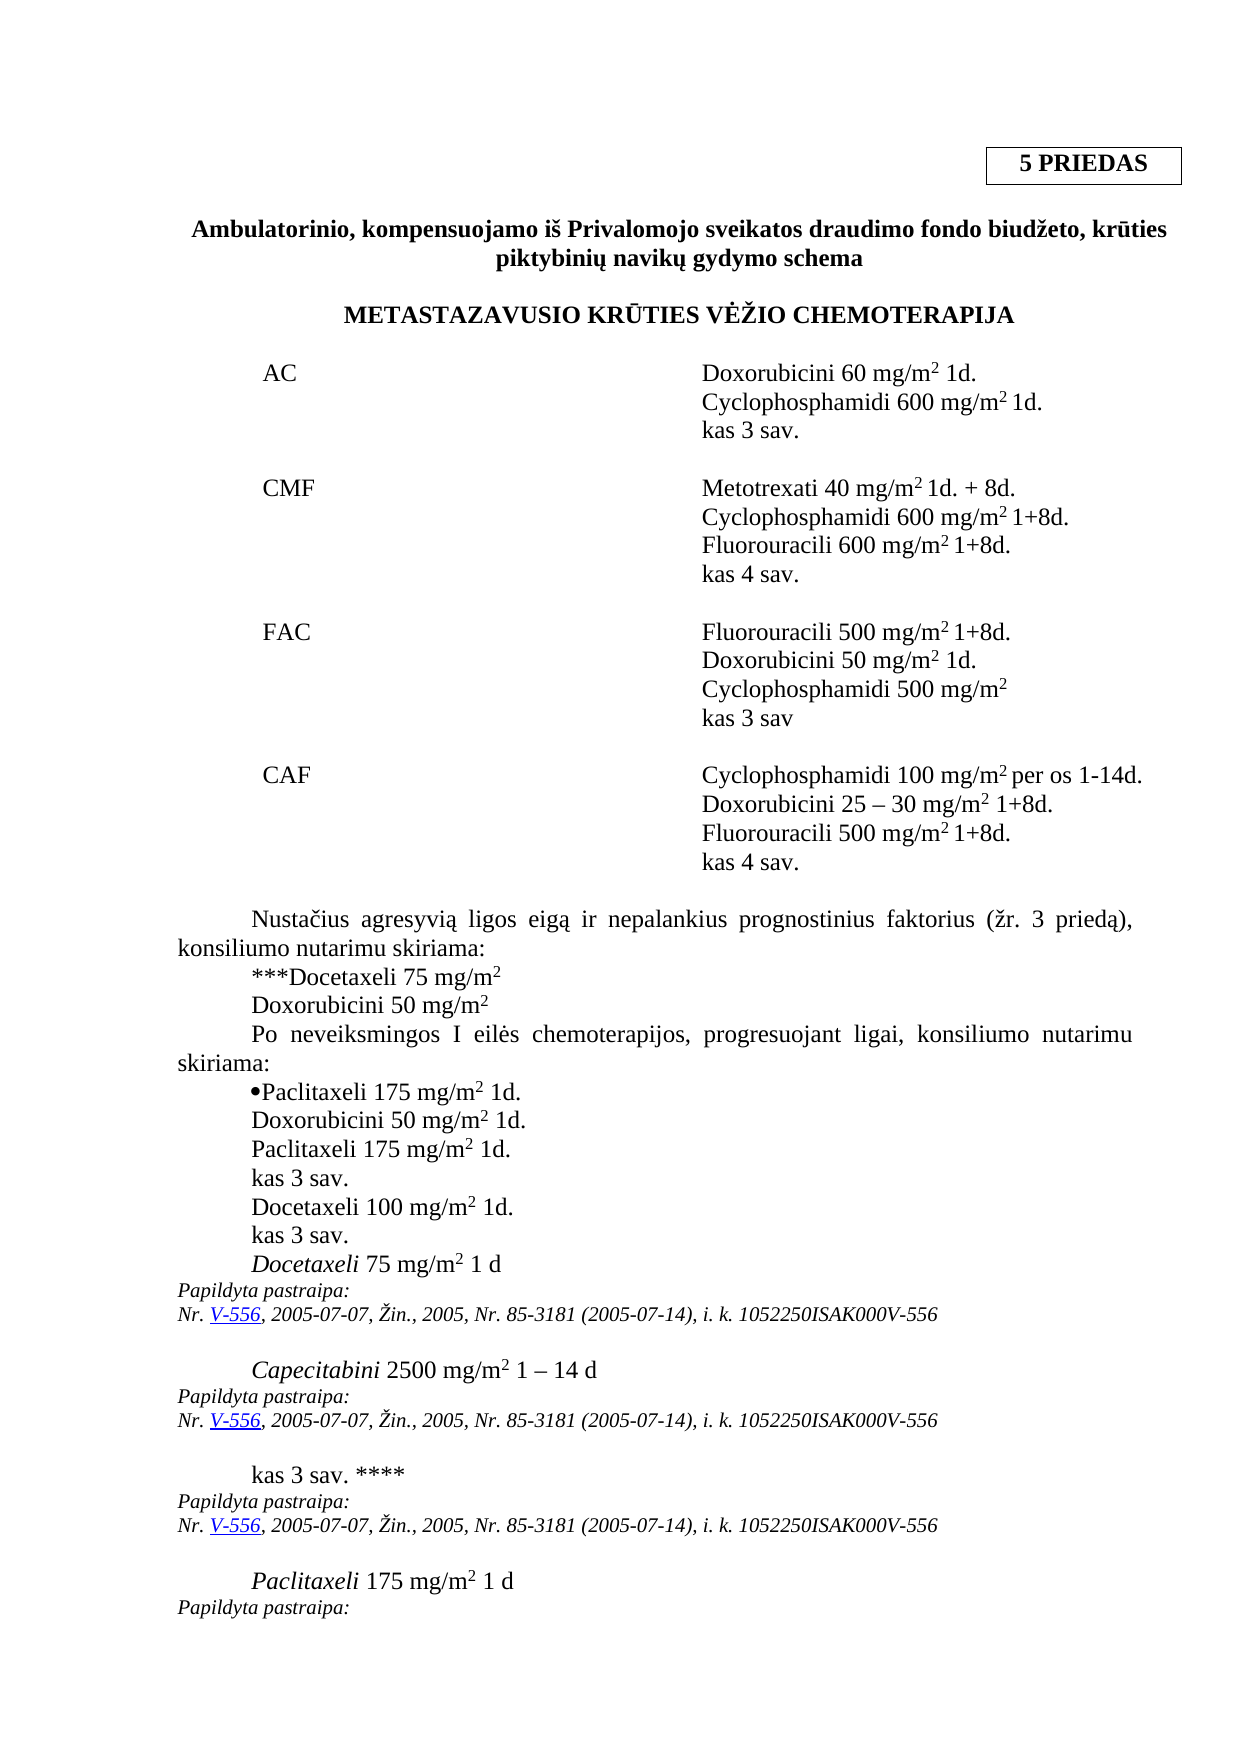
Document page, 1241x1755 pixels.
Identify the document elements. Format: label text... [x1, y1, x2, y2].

text Doxorubicini 50 mg/m2 1d. [177, 1105, 1133, 1134]
table_cell [177, 703, 690, 732]
table_cell [690, 444, 1204, 473]
table_cell kas 3 sav. [690, 415, 1204, 444]
table_cell CAF [177, 760, 690, 789]
table_cell kas 4 sav. [690, 847, 1204, 875]
table_cell kas 3 sav [690, 703, 1204, 732]
table_cell [177, 645, 690, 674]
text Papildyta pastraipa: [177, 1278, 1181, 1302]
table_cell [177, 588, 690, 617]
text Nr. V-556, 2005-07-07, Žin., 2005, Nr. 85-3181 (2005-07-14), i. k. 1052250ISAK000V-556 [177, 1408, 1181, 1432]
text kas 3 sav. [177, 1163, 1133, 1192]
text Capecitabini 2500 mg/m2 1 – 14 d [177, 1355, 1181, 1383]
table_cell [177, 530, 690, 559]
table_cell [690, 732, 1204, 760]
table_cell [690, 588, 1204, 617]
table_cell Doxorubicini 25 – 30 mg/m2 1+8d. [690, 789, 1204, 818]
table_cell [177, 559, 690, 588]
table_cell [177, 818, 690, 847]
table_cell [177, 387, 690, 415]
table_cell CMF [177, 473, 690, 502]
text Nr. V-556, 2005-07-07, Žin., 2005, Nr. 85-3181 (2005-07-14), i. k. 1052250ISAK000V-556 [177, 1513, 1181, 1537]
table_cell [177, 789, 690, 818]
table_cell [177, 674, 690, 703]
table_cell [177, 847, 690, 875]
table_header AC [177, 358, 690, 387]
text Paclitaxeli 175 mg/m2 1d. [177, 1077, 1133, 1105]
table_cell [177, 502, 690, 530]
text kas 3 sav. [177, 1220, 1133, 1249]
table_header Doxorubicini 60 mg/m2 1d. [690, 358, 1204, 387]
table_cell Fluorouracili 500 mg/m2 1+8d. [690, 617, 1204, 645]
text METASTAZAVUSIO KRŪTIES VĖŽIO CHEMOTERAPIJA [177, 300, 1181, 329]
table_cell Fluorouracili 500 mg/m2 1+8d. [690, 818, 1204, 847]
table_cell Cyclophosphamidi 100 mg/m2 per os 1-14d. [690, 760, 1204, 789]
text Papildyta pastraipa: [177, 1489, 1181, 1513]
text kas 3 sav. **** [177, 1460, 1181, 1489]
text Docetaxeli 75 mg/m2 1 d [177, 1249, 1181, 1278]
table_cell [177, 415, 690, 444]
table_cell Metotrexati 40 mg/m2 1d. + 8d. [690, 473, 1204, 502]
table_cell Doxorubicini 50 mg/m2 1d. [690, 645, 1204, 674]
text Nustačius agresyvią ligos eigą ir nepalankius prognostinius faktorius (žr. 3 priedą), konsiliumo nutarimu skiriama: [177, 904, 1133, 962]
table_cell [177, 444, 690, 473]
table_cell FAC [177, 617, 690, 645]
table_cell Cyclophosphamidi 600 mg/m2 1d. [690, 387, 1204, 415]
table_cell kas 4 sav. [690, 559, 1204, 588]
table_cell [177, 732, 690, 760]
text Paclitaxeli 175 mg/m2 1d. [177, 1134, 1133, 1163]
text Nr. V-556, 2005-07-07, Žin., 2005, Nr. 85-3181 (2005-07-14), i. k. 1052250ISAK000V-556 [177, 1302, 1181, 1326]
table_cell Fluorouracili 600 mg/m2 1+8d. [690, 530, 1204, 559]
text Po neveiksmingos I eilės chemoterapijos, progresuojant ligai, konsiliumo nutarimu skiriama: [177, 1019, 1133, 1077]
text Papildyta pastraipa: [177, 1383, 1181, 1408]
text Papildyta pastraipa: [177, 1595, 1181, 1619]
table_cell Cyclophosphamidi 600 mg/m2 1+8d. [690, 502, 1204, 530]
text Ambulatorinio, kompensuojamo iš Privalomojo sveikatos draudimo fondo biudžeto, krūties piktybinių navikų gydymo schema [177, 214, 1181, 272]
table_header 5 PRIEDAS [987, 148, 1181, 184]
text Docetaxeli 100 mg/m2 1d. [177, 1192, 1133, 1220]
table_cell Cyclophosphamidi 500 mg/m2 [690, 674, 1204, 703]
text ***Docetaxeli 75 mg/m2 [177, 962, 1133, 990]
text Paclitaxeli 175 mg/m2 1 d [177, 1566, 1181, 1595]
text Doxorubicini 50 mg/m2 [177, 990, 1133, 1019]
